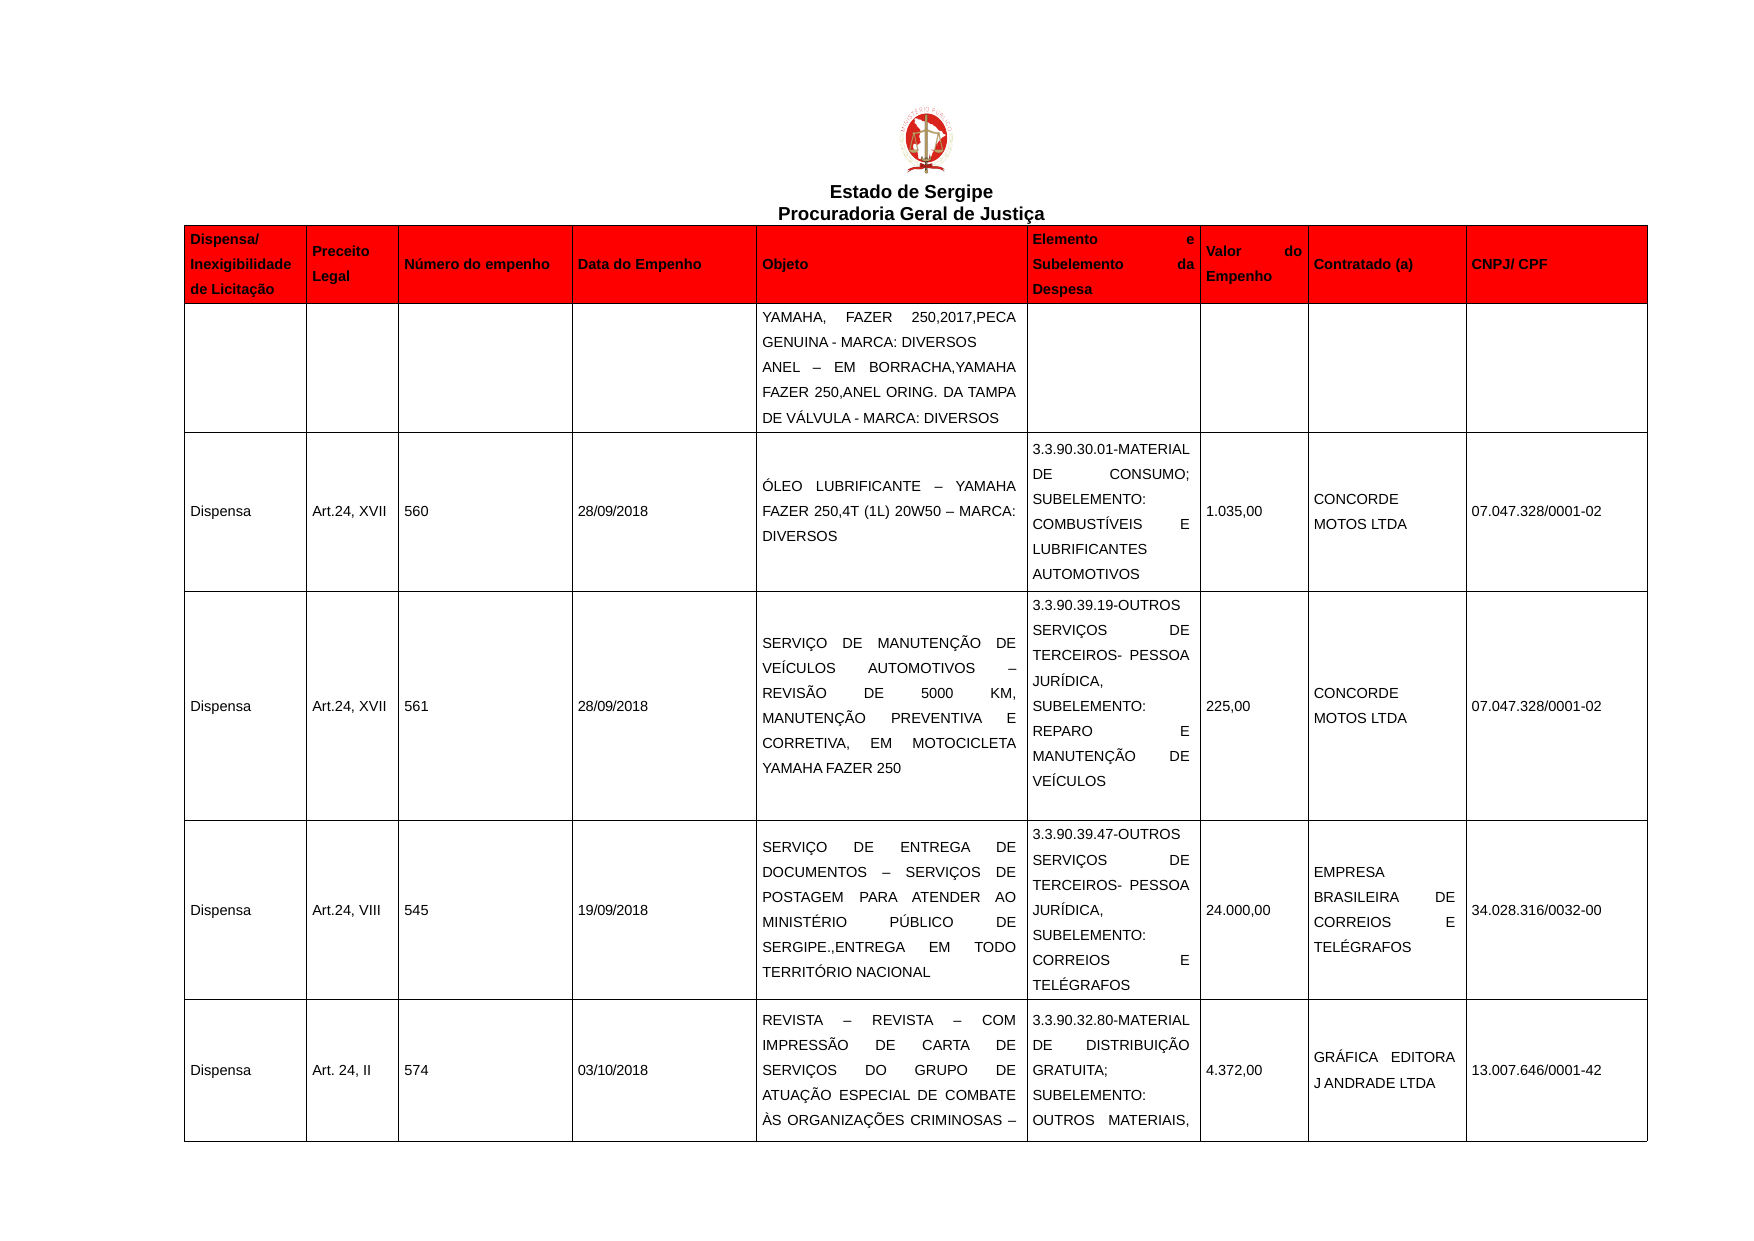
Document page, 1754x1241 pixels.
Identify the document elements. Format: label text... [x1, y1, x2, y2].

table_cell 03/10/2018 [573, 1000, 756, 1141]
table_cell [573, 304, 756, 432]
table_cell 561 [399, 592, 572, 820]
table_cell 574 [399, 1000, 572, 1141]
table_cell CONCORDE MOTOS LTDA [1309, 592, 1466, 820]
table_cell 3.3.90.39.47-OUTROS SERVIÇOS DE TERCEIROS- PESSOA JURÍDICA, SUBELEMENTO: CORREIOS E TELÉGRAFOS [1028, 821, 1200, 999]
table_cell 24.000,00 [1201, 821, 1308, 999]
table_header Elemento e Subelemento da Despesa [1028, 226, 1200, 303]
table_cell Art.24, XVII [307, 433, 398, 591]
table_cell Dispensa [185, 821, 306, 999]
table_cell ÓLEO LUBRIFICANTE – YAMAHA FAZER 250,4T (1L) 20W50 – MARCA: DIVERSOS [757, 433, 1027, 591]
table_cell EMPRESA BRASILEIRA DE CORREIOS E TELÉGRAFOS [1309, 821, 1466, 999]
table_cell [1309, 304, 1466, 432]
table_header Preceito Legal [307, 226, 398, 303]
table_header Data do Empenho [573, 226, 756, 303]
table_cell Dispensa [185, 592, 306, 820]
table_cell YAMAHA, FAZER 250,2017,PECA GENUINA - MARCA: DIVERSOS ANEL – EM BORRACHA,YAMAHA FAZER 250,ANEL ORING. DA TAMPA DE VÁLVULA - MARCA: DIVERSOS [757, 304, 1027, 432]
table_header Número do empenho [399, 226, 572, 303]
table_cell Dispensa [185, 433, 306, 591]
table_cell SERVIÇO DE ENTREGA DE DOCUMENTOS – SERVIÇOS DE POSTAGEM PARA ATENDER AO MINISTÉRIO PÚBLICO DE SERGIPE.,ENTREGA EM TODO TERRITÓRIO NACIONAL [757, 821, 1027, 999]
table_cell 560 [399, 433, 572, 591]
table_cell 28/09/2018 [573, 433, 756, 591]
table_cell 1.035,00 [1201, 433, 1308, 591]
table_cell [1028, 304, 1200, 432]
table_cell 225,00 [1201, 592, 1308, 820]
table_cell 34.028.316/0032-00 [1467, 821, 1647, 999]
table_cell 3.3.90.39.19-OUTROS SERVIÇOS DE TERCEIROS- PESSOA JURÍDICA, SUBELEMENTO: REPARO E MANUTENÇÃO DE VEÍCULOS [1028, 592, 1200, 820]
table_cell 28/09/2018 [573, 592, 756, 820]
table_cell 07.047.328/0001-02 [1467, 592, 1647, 820]
table_cell 4.372,00 [1201, 1000, 1308, 1141]
table_cell [1467, 304, 1647, 432]
table_header Objeto [757, 226, 1027, 303]
table_cell GRÁFICA EDITORA J ANDRADE LTDA [1309, 1000, 1466, 1141]
table_cell SERVIÇO DE MANUTENÇÃO DE VEÍCULOS AUTOMOTIVOS – REVISÃO DE 5000 KM, MANUTENÇÃO PREVENTIVA E CORRETIVA, EM MOTOCICLETA YAMAHA FAZER 250 [757, 592, 1027, 820]
table_header Contratado (a) [1309, 226, 1466, 303]
table_cell [399, 304, 572, 432]
table_cell Dispensa [185, 1000, 306, 1141]
table_header Valor do Empenho [1201, 226, 1308, 303]
table_cell REVISTA – REVISTA – COM IMPRESSÃO DE CARTA DE SERVIÇOS DO GRUPO DE ATUAÇÃO ESPECIAL DE COMBATE ÀS ORGANIZAÇÕES CRIMINOSAS – [757, 1000, 1027, 1141]
table_header CNPJ/ CPF [1467, 226, 1647, 303]
table_cell 13.007.646/0001-42 [1467, 1000, 1647, 1141]
table_cell 3.3.90.30.01-MATERIAL DE CONSUMO; SUBELEMENTO: COMBUSTÍVEIS E LUBRIFICANTES AUTOMOTIVOS [1028, 433, 1200, 591]
table_cell 3.3.90.32.80-MATERIAL DE DISTRIBUIÇÃO GRATUITA; SUBELEMENTO: OUTROS MATERIAIS, [1028, 1000, 1200, 1141]
table_cell Art.24, VIII [307, 821, 398, 999]
table_cell [1201, 304, 1308, 432]
table_cell 545 [399, 821, 572, 999]
table_header Dispensa/Inexigibilidade de Licitação [185, 226, 306, 303]
table_cell 19/09/2018 [573, 821, 756, 999]
table_cell 07.047.328/0001-02 [1467, 433, 1647, 591]
table_cell Art.24, XVII [307, 592, 398, 820]
table_cell Art. 24, II [307, 1000, 398, 1141]
table_cell [185, 304, 306, 432]
table_cell CONCORDE MOTOS LTDA [1309, 433, 1466, 591]
table_cell [307, 304, 398, 432]
